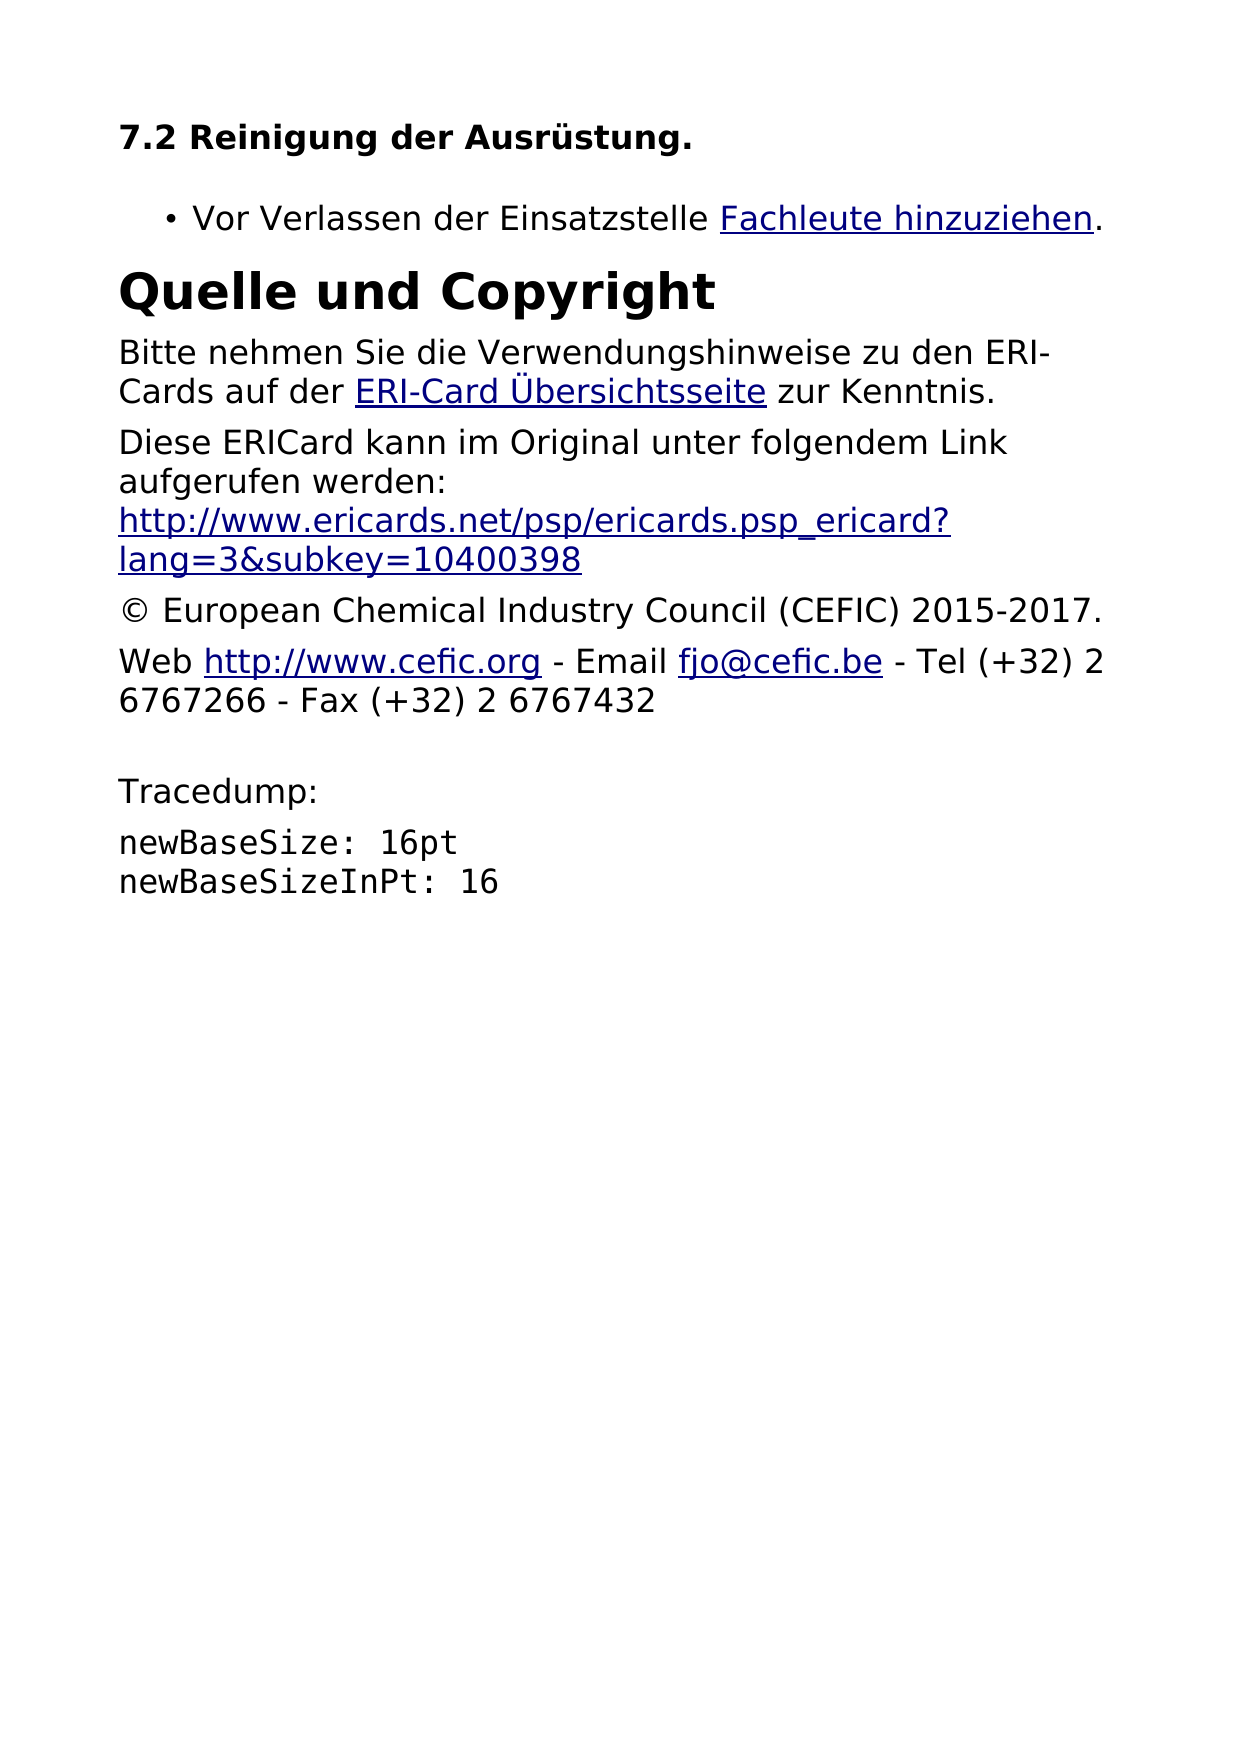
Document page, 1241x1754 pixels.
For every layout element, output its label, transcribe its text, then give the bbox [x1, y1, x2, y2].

text newBaseSize: 16pt newBaseSizeInPt: 16 [118, 823, 1122, 901]
subtitle Quelle und Copyright [118, 263, 1122, 321]
text Web http://www.cefic.org - Email fjo@cefic.be - Tel (+32) 2 6767266 - Fax (+32) 2 6767432 [118, 643, 1122, 721]
subtitle 7.2 Reinigung der Ausrüstung. [118, 118, 1122, 157]
text Diese ERICard kann im Original unter folgendem Link aufgerufen werden: http://www.ericards.net/psp/ericards.psp_ericard?lang=3&subkey=10400398 [118, 424, 1122, 579]
text Bitte nehmen Sie die Verwendungshinweise zu den ERI-Cards auf der ERI-Card Übersichtsseite zur Kenntnis. [118, 333, 1122, 411]
text Tracedump: [118, 733, 1122, 811]
list Vor Verlassen der Einsatzstelle Fachleute hinzuziehen. [177, 199, 1122, 238]
text © European Chemical Industry Council (CEFIC) 2015-2017. [118, 592, 1122, 631]
